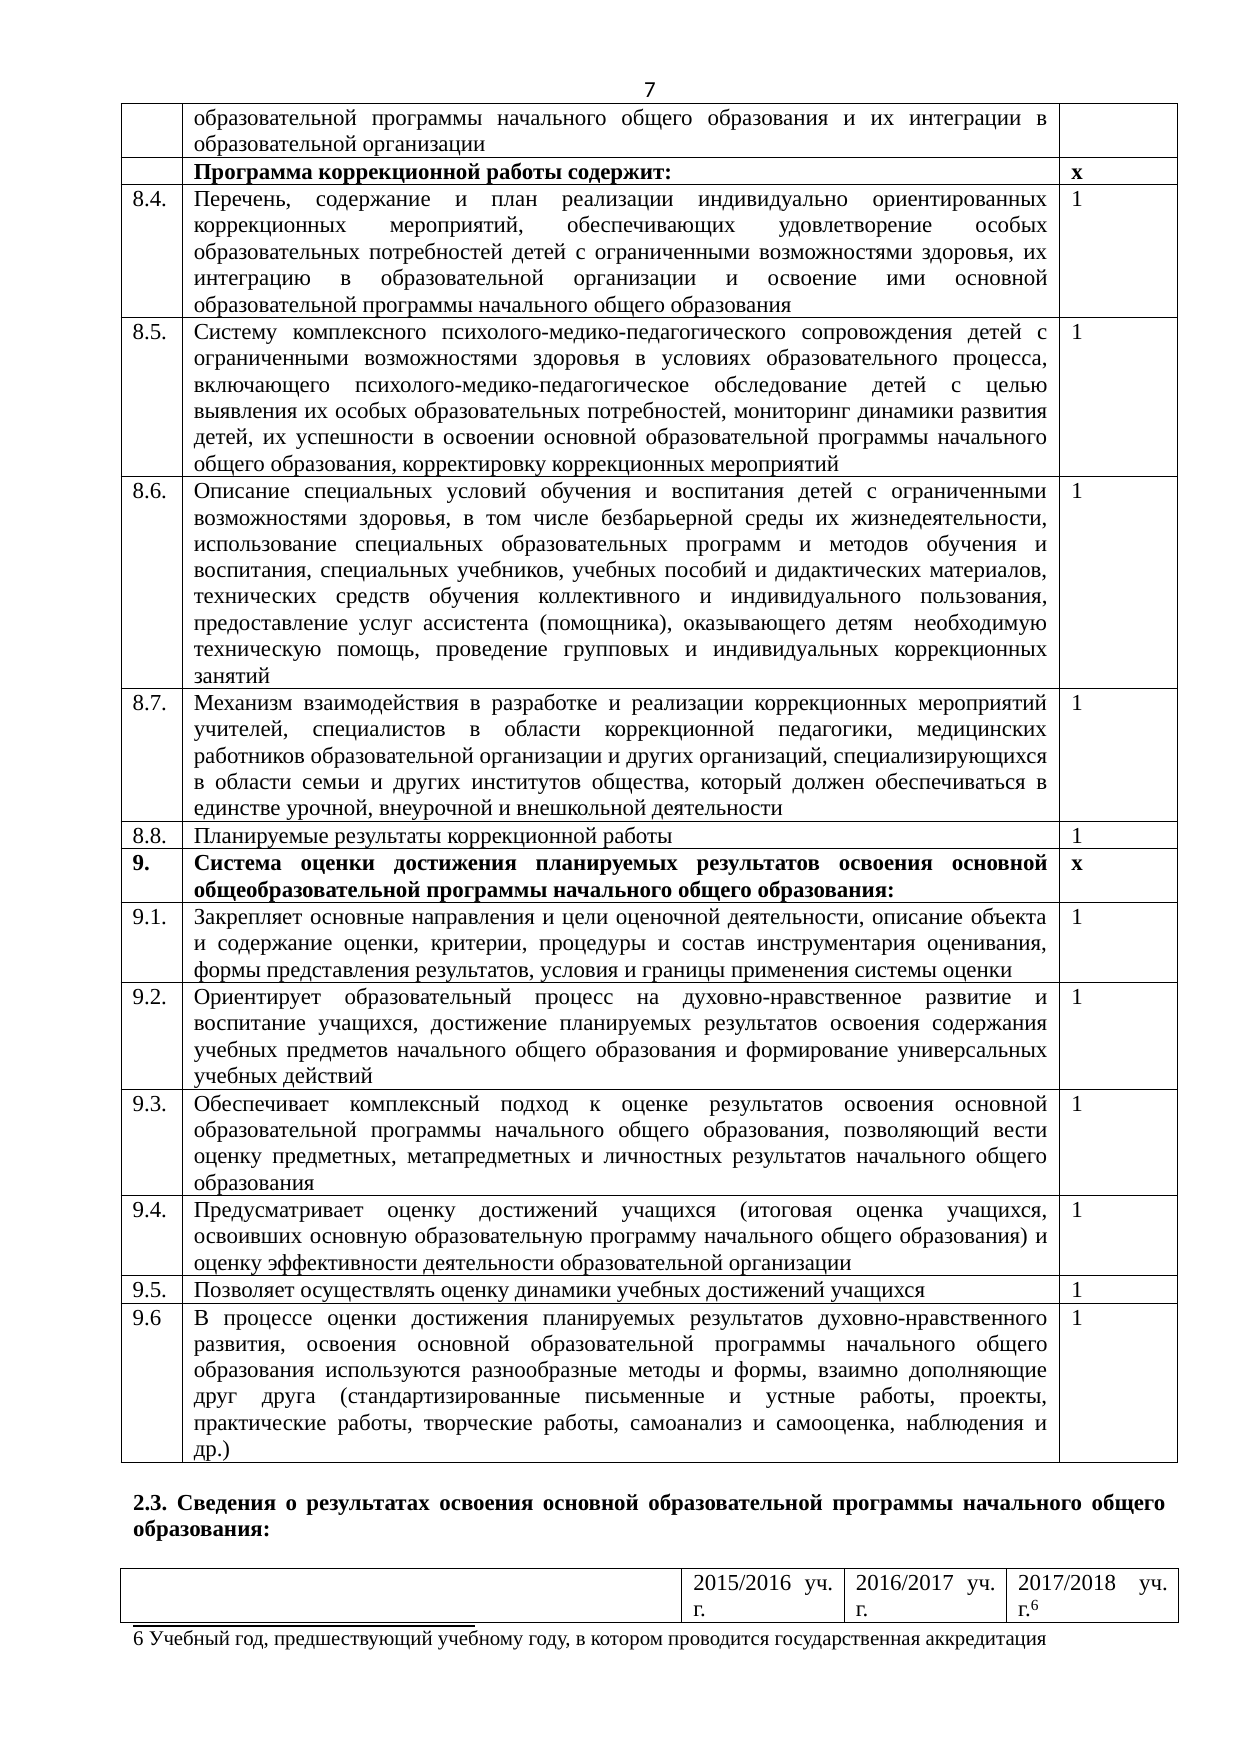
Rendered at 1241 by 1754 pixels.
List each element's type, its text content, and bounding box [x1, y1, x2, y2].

table_cell 1 [1060, 1304, 1177, 1462]
table_cell 1 [1060, 903, 1177, 982]
table_cell 1 [1060, 983, 1177, 1088]
table_cell Систему комплексного психолого-медико-педагогического сопровождения детей с ограниченными возможностями здоровья в условиях образовательного процесса, включающего психолого-медико-педагогическое обследование детей с целью выявления их особых образовательных потребностей, мониторинг динамики развития детей, их успешности в освоении основной образовательной программы начального общего образования, корректировку коррекционных мероприятий [183, 318, 1059, 476]
table_cell [1060, 104, 1177, 157]
table_cell х [1060, 158, 1177, 184]
table_cell Перечень, содержание и план реализации индивидуально ориентированных коррекционных мероприятий, обеспечивающих удовлетворение особых образовательных потребностей детей с ограниченными возможностями здоровья, их интеграцию в образовательной организации и освоение ими основной образовательной программы начального общего образования [183, 185, 1059, 317]
table_cell Система оценки достижения планируемых результатов освоения основной общеобразовательной программы начального общего образования: [183, 849, 1059, 902]
table_cell 1 [1060, 1276, 1177, 1302]
table_cell [122, 158, 182, 184]
table_cell 1 [1060, 185, 1177, 317]
table_cell 9.4. [122, 1196, 182, 1275]
table_header 2017/2018 уч. г. [1007, 1569, 1178, 1622]
table_cell 9.3. [122, 1090, 182, 1195]
table_cell 1 [1060, 822, 1177, 848]
table_cell [122, 104, 182, 157]
table_cell 8.8. [122, 822, 182, 848]
table_cell Обеспечивает комплексный подход к оценке результатов освоения основной образовательной программы начального общего образования, позволяющий вести оценку предметных, метапредметных и личностных результатов начального общего образования [183, 1090, 1059, 1195]
table_cell 8.6. [122, 477, 182, 688]
table_cell Программа коррекционной работы содержит: [183, 158, 1059, 184]
table_cell 1 [1060, 318, 1177, 476]
table_cell В процессе оценки достижения планируемых результатов духовно-нравственного развития, освоения основной образовательной программы начального общего образования используются разнообразные методы и формы, взаимно дополняющие друг друга (стандартизированные письменные и устные работы, проекты, практические работы, творческие работы, самоанализ и самооценка, наблюдения и др.) [183, 1304, 1059, 1462]
table_cell Механизм взаимодействия в разработке и реализации коррекционных мероприятий учителей, специалистов в области коррекционной педагогики, медицинских работников образовательной организации и других организаций, специализирующихся в области семьи и других институтов общества, который должен обеспечиваться в единстве урочной, внеурочной и внешкольной деятельности [183, 689, 1059, 821]
table_cell 1 [1060, 477, 1177, 688]
table_cell 1 [1060, 1090, 1177, 1195]
table_cell Позволяет осуществлять оценку динамики учебных достижений учащихся [183, 1276, 1059, 1302]
table_cell образовательной программы начального общего образования и их интеграции в образовательной организации [183, 104, 1059, 157]
table_cell Закрепляет основные направления и цели оценочной деятельности, описание объекта и содержание оценки, критерии, процедуры и состав инструментария оценивания, формы представления результатов, условия и границы применения системы оценки [183, 903, 1059, 982]
table_cell 9.5. [122, 1276, 182, 1302]
table_cell 9. [122, 849, 182, 902]
table_cell 8.4. [122, 185, 182, 317]
table_cell 8.7. [122, 689, 182, 821]
table_cell Планируемые результаты коррекционной работы [183, 822, 1059, 848]
table_header [121, 1569, 681, 1622]
table_cell 1 [1060, 1196, 1177, 1275]
table_cell 9.6 [122, 1304, 182, 1462]
table_cell Предусматривает оценку достижений учащихся (итоговая оценка учащихся, освоивших основную образовательную программу начального общего образования) и оценку эффективности деятельности образовательной организации [183, 1196, 1059, 1275]
table_cell 1 [1060, 689, 1177, 821]
table_cell 8.5. [122, 318, 182, 476]
table_cell 9.2. [122, 983, 182, 1088]
text 2.3. Сведения о результатах освоения основной образовательной программы начального общего образования: [133, 1489, 1167, 1542]
table_header 2015/2016 уч. г. [682, 1569, 844, 1622]
table_header 2016/2017 уч. г. [845, 1569, 1006, 1622]
table_cell 9.1. [122, 903, 182, 982]
table_cell х [1060, 849, 1177, 902]
table_cell Ориентирует образовательный процесс на духовно-нравственное развитие и воспитание учащихся, достижение планируемых результатов освоения содержания учебных предметов начального общего образования и формирование универсальных учебных действий [183, 983, 1059, 1088]
table_cell Описание специальных условий обучения и воспитания детей с ограниченными возможностями здоровья, в том числе безбарьерной среды их жизнедеятельности, использование специальных образовательных программ и методов обучения и воспитания, специальных учебников, учебных пособий и дидактических материалов, технических средств обучения коллективного и индивидуального пользования, предоставление услуг ассистента (помощника), оказывающего детям необходимую техническую помощь, проведение групповых и индивидуальных коррекционных занятий [183, 477, 1059, 688]
